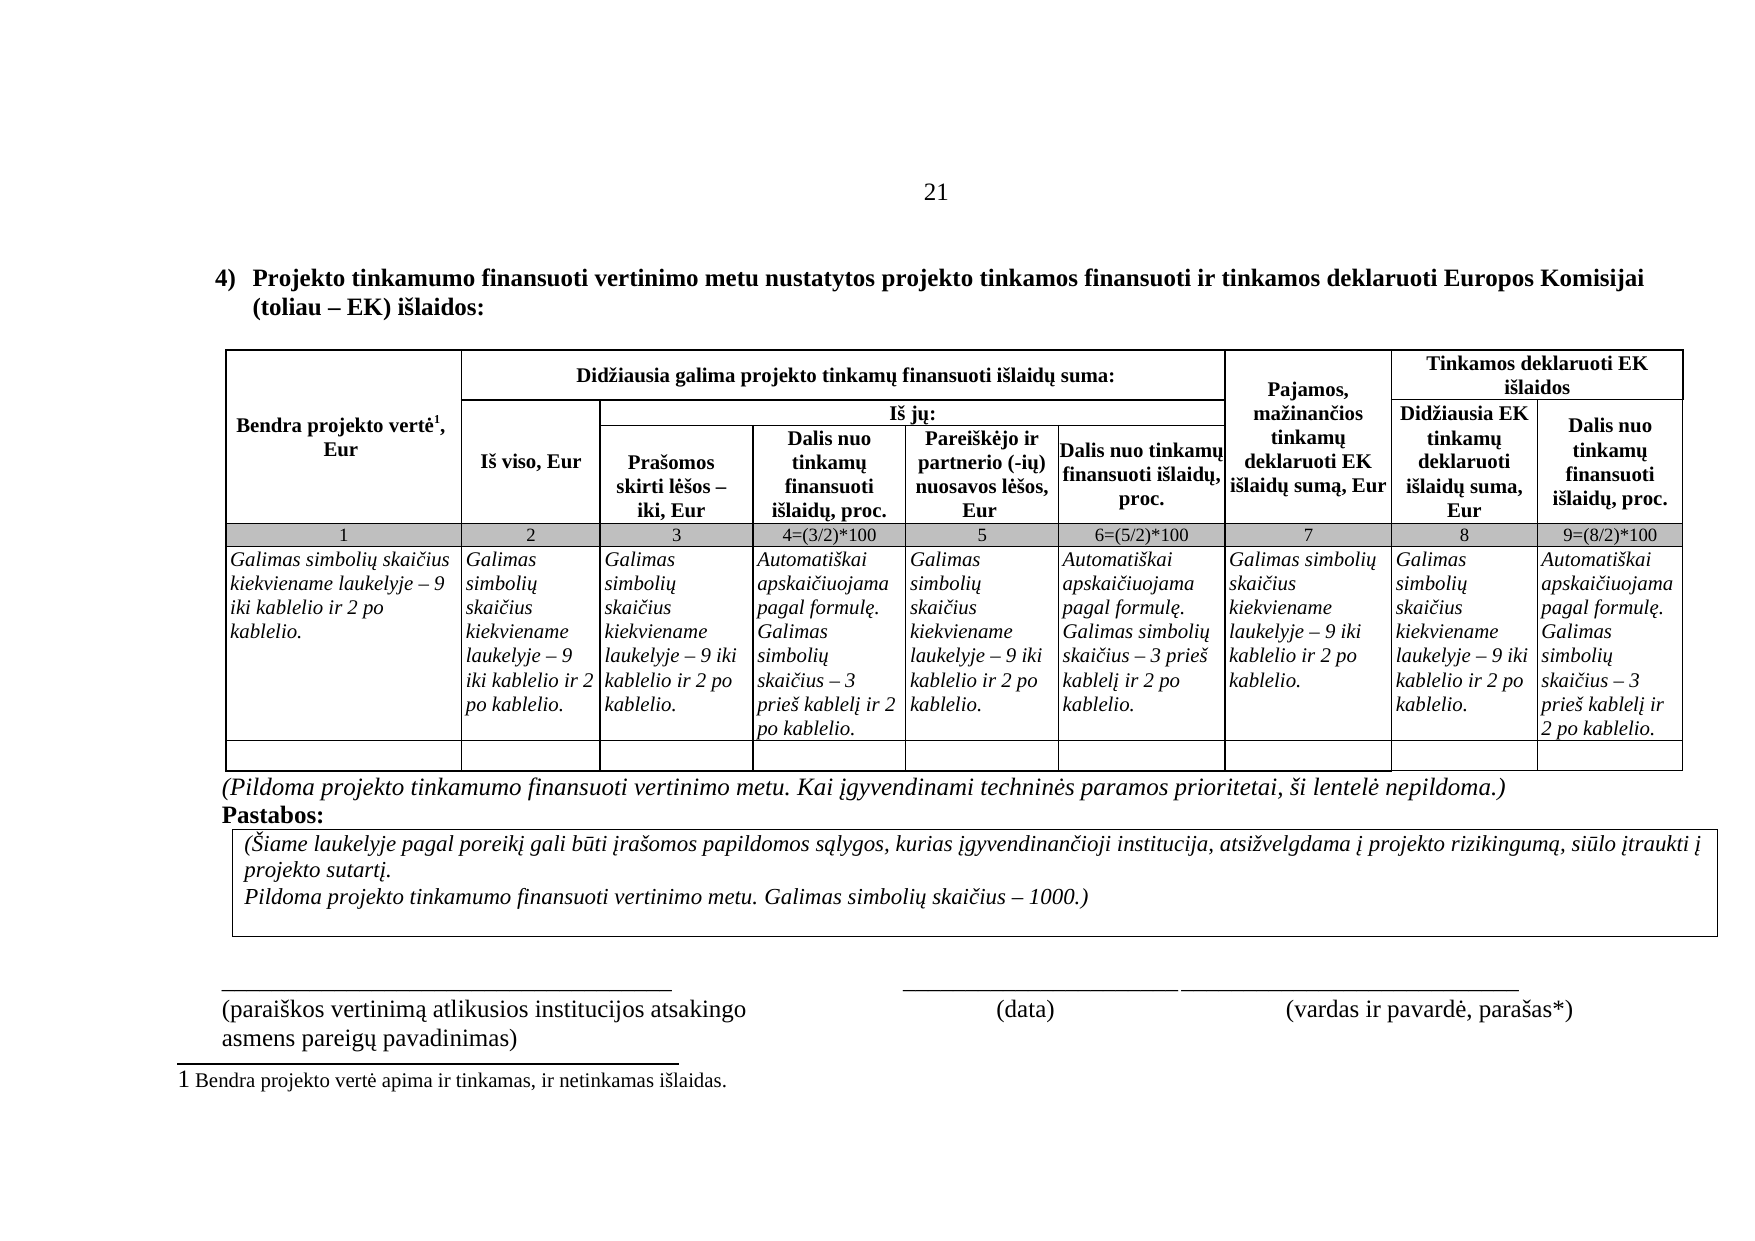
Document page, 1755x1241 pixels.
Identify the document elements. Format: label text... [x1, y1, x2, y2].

table_header Pajamos, mažinančios tinkamų deklaruoti EK išlaidų sumą, Eur [1226, 351, 1391, 522]
table_cell [1392, 741, 1537, 770]
table_cell Dalis nuo tinkamų finansuoti išlaidų, proc. [1538, 400, 1682, 522]
table_cell Iš jų: [601, 401, 1224, 425]
table_cell 4=(3/2)*100 [754, 524, 905, 546]
text ____________________________________ ______________________ ___________________________ [222, 965, 1695, 994]
table_cell 6=(5/2)*100 [1059, 524, 1224, 546]
text 4) Projekto tinkamumo finansuoti vertinimo metu nustatytos projekto tinkamos finansuoti ir tinkamos deklaruoti Europos Komisijai (toliau – EK) išlaidos: [215, 263, 1695, 321]
table_cell Automatiškai apskaičiuojama pagal formulę. Galimas simbolių skaičius – 3 prieš kablelį ir 2 po kablelio. [1538, 547, 1682, 740]
table_cell Galimas simbolių skaičius kiekviename laukelyje – 9 iki kablelio ir 2 po kablelio. [601, 547, 752, 740]
table_cell [462, 741, 599, 770]
text (Pildoma projekto tinkamumo finansuoti vertinimo metu. Kai įgyvendinami techninės paramos prioritetai, ši lentelė nepildoma.) [222, 772, 1695, 800]
table_header Bendra projekto vertė, Eur [227, 351, 461, 522]
text Pastabos: [222, 800, 1695, 829]
table_cell 3 [601, 524, 752, 546]
table_cell [1226, 741, 1391, 770]
table_cell [754, 741, 905, 770]
table_cell [601, 741, 752, 770]
table_cell [906, 741, 1058, 770]
table_cell 1 [227, 524, 461, 546]
table_cell Dalis nuo tinkamų finansuoti išlaidų, proc. [1059, 426, 1224, 522]
text (paraiškos vertinimą atlikusios institucijos atsakingo (data) (vardas ir pavardė, parašas*) [222, 994, 1695, 1023]
table_cell Automatiškai apskaičiuojama pagal formulę. Galimas simbolių skaičius – 3 prieš kablelį ir 2 po kablelio. [1059, 547, 1224, 740]
table_cell Automatiškai apskaičiuojama pagal formulę. Galimas simbolių skaičius – 3 prieš kablelį ir 2 po kablelio. [754, 547, 905, 740]
table_cell Prašomos skirti lėšos – iki, Eur [601, 426, 752, 522]
table_cell [1538, 741, 1682, 770]
table_header (Šiame laukelyje pagal poreikį gali būti įrašomos papildomos sąlygos, kurias įgyvendinančioji institucija, atsižvelgdama į projekto rizikingumą, siūlo įtraukti į projekto sutartį. Pildoma projekto tinkamumo finansuoti vertinimo metu. Galimas simbolių skaičius – 1000.) [233, 830, 1717, 936]
table_cell Dalis nuo tinkamų finansuoti išlaidų, proc. [754, 426, 905, 522]
table_cell 8 [1392, 524, 1537, 546]
table_cell 9=(8/2)*100 [1538, 524, 1682, 546]
table_cell 7 [1226, 524, 1391, 546]
table_cell Pareiškėjo ir partnerio (-ių) nuosavos lėšos, Eur [906, 426, 1058, 522]
table_header Didžiausia galima projekto tinkamų finansuoti išlaidų suma: [462, 351, 1224, 399]
table_cell Galimas simbolių skaičius kiekviename laukelyje – 9 iki kablelio ir 2 po kablelio. [1226, 547, 1391, 740]
table_cell Galimas simbolių skaičius kiekviename laukelyje – 9 iki kablelio ir 2 po kablelio. [227, 547, 461, 740]
table_cell Galimas simbolių skaičius kiekviename laukelyje – 9 iki kablelio ir 2 po kablelio. [906, 547, 1058, 740]
table_cell Galimas simbolių skaičius kiekviename laukelyje – 9 iki kablelio ir 2 po kablelio. [462, 547, 599, 740]
table_cell Iš viso, Eur [462, 401, 599, 522]
table_cell 5 [906, 524, 1058, 546]
table_cell [1059, 741, 1224, 770]
table_cell [227, 741, 461, 770]
table_cell Galimas simbolių skaičius kiekviename laukelyje – 9 iki kablelio ir 2 po kablelio. [1392, 547, 1537, 740]
text asmens pareigų pavadinimas) [222, 1023, 1695, 1052]
table_cell Didžiausia EK tinkamų deklaruoti išlaidų suma, Eur [1392, 400, 1537, 522]
table_header Tinkamos deklaruoti EK išlaidos [1392, 351, 1682, 399]
table_cell 2 [462, 524, 599, 546]
